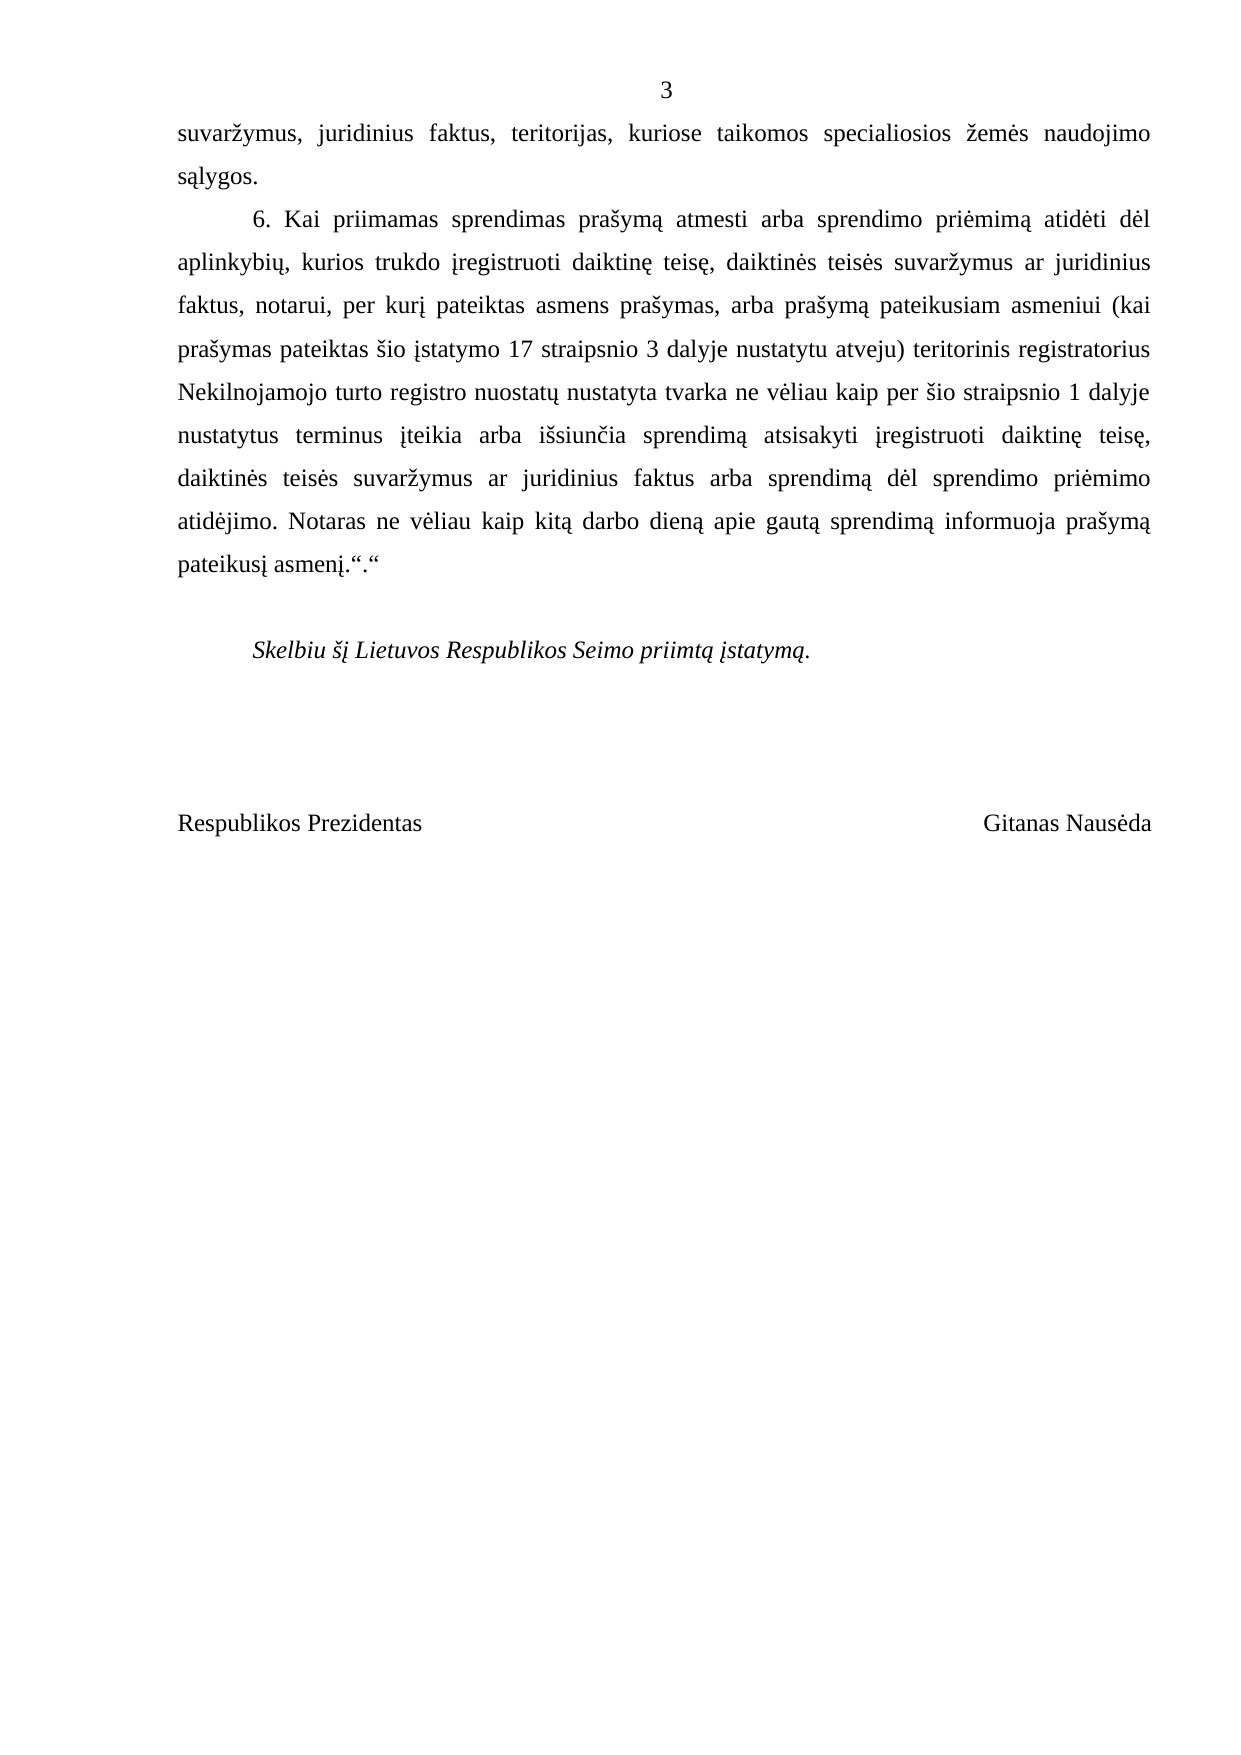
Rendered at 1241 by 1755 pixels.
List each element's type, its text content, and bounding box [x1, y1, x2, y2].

text Skelbiu šį Lietuvos Respublikos Seimo priimtą įstatymą. [177, 636, 1152, 664]
text 6. Kai priimamas sprendimas prašymą atmesti arba sprendimo priėmimą atidėti dėl aplinkybių, kurios trukdo įregistruoti daiktinę teisę, daiktinės teisės suvaržymus ar juridinius faktus, notarui, per kurį pateiktas asmens prašymas, arba prašymą pateikusiam asmeniui (kai prašymas pateiktas šio įstatymo 17 straipsnio 3 dalyje nustatytu atveju) teritorinis registratorius Nekilnojamojo turto registro nuostatų nustatyta tvarka ne vėliau kaip per šio straipsnio 1 dalyje nustatytus terminus įteikia arba išsiunčia sprendimą atsisakyti įregistruoti daiktinę teisę, daiktinės teisės suvaržymus ar juridinius faktus arba sprendimą dėl sprendimo priėmimo atidėjimo. Notaras ne vėliau kaip kitą darbo dieną apie gautą sprendimą informuoja prašymą pateikusį asmenį.“.“ [177, 204, 1152, 578]
text Respublikos Prezidentas Gitanas Nausėda [177, 808, 1152, 837]
text suvaržymus, juridinius faktus, teritorijas, kuriose taikomos specialiosios žemės naudojimo sąlygos. [177, 118, 1152, 190]
